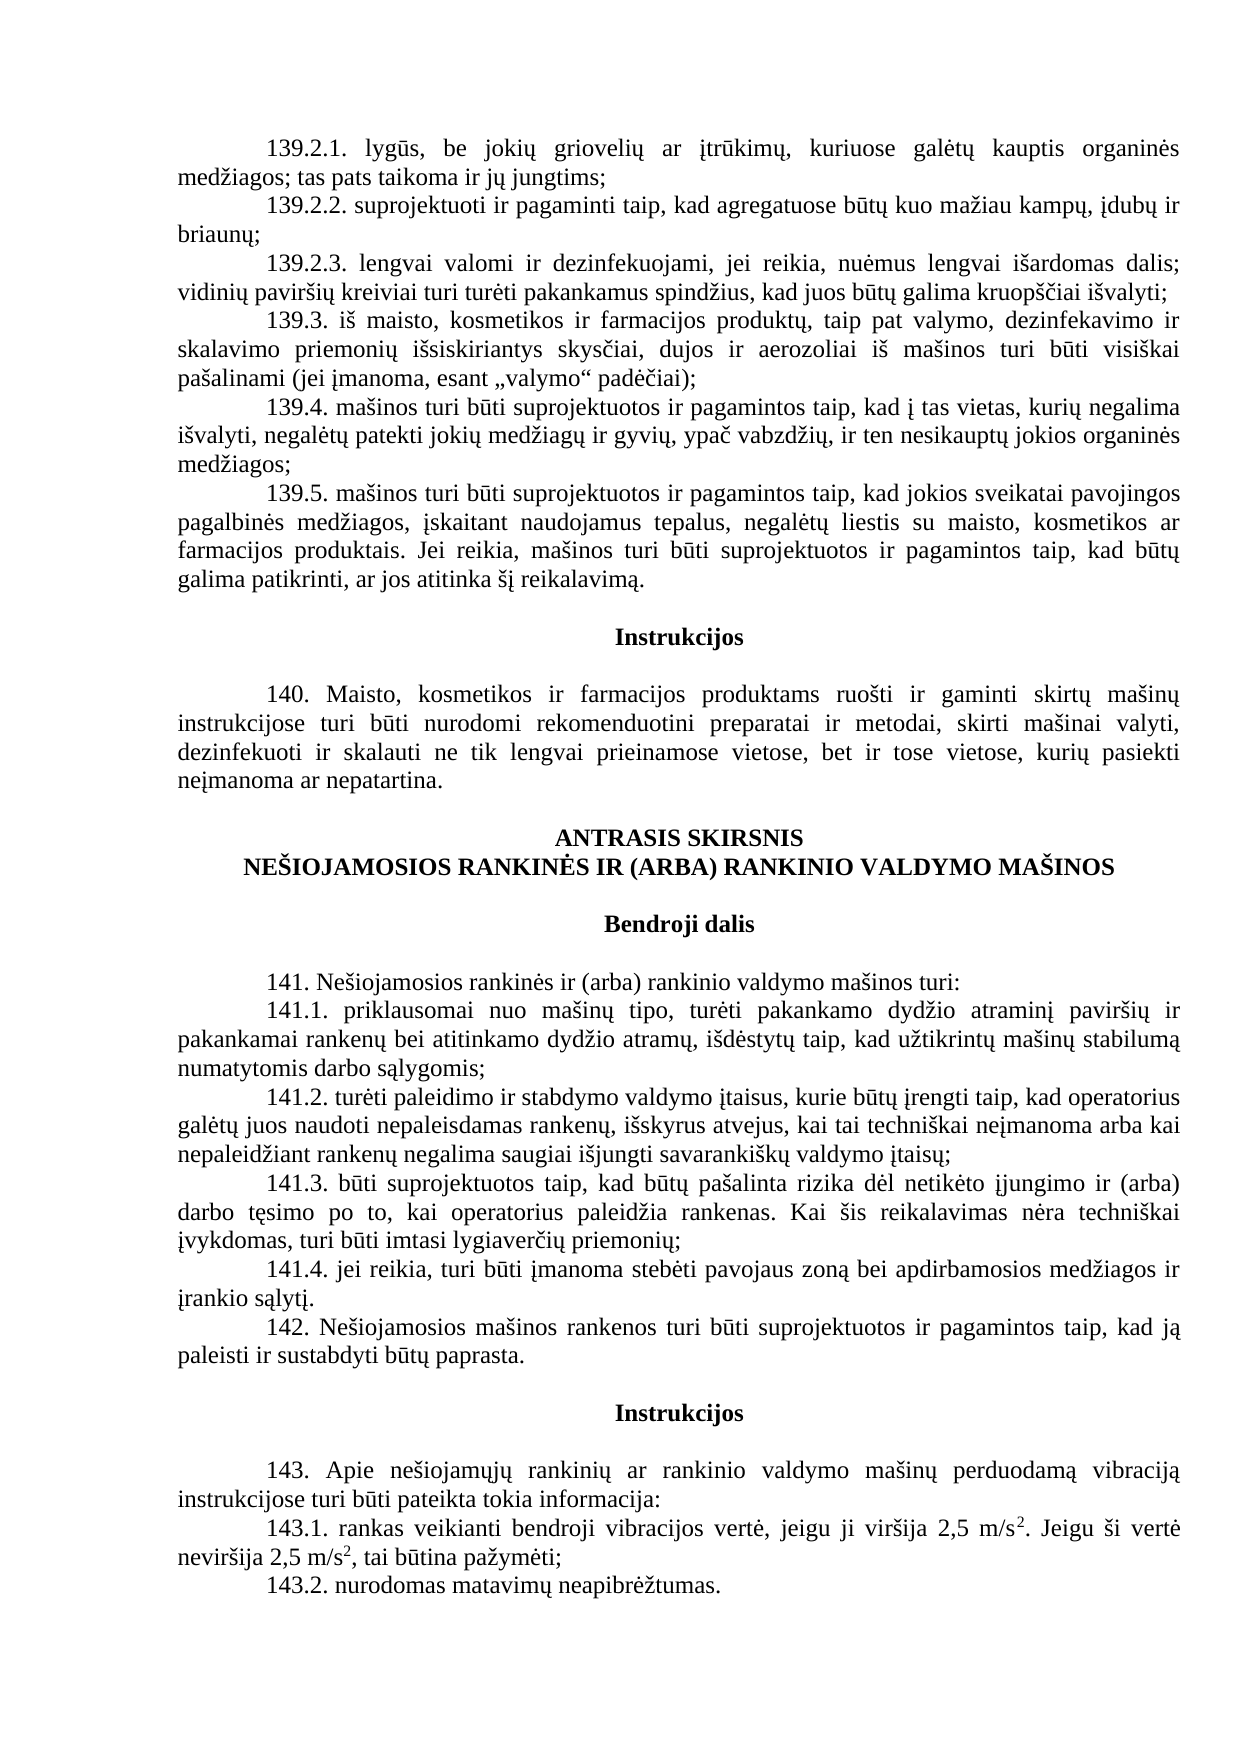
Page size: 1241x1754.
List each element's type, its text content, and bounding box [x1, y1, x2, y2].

text 139.2.3. lengvai valomi ir dezinfekuojami, jei reikia, nuėmus lengvai išardomas dalis; vidinių paviršių kreiviai turi turėti pakankamus spindžius, kad juos būtų galima kruopščiai išvalyti; [177, 248, 1181, 305]
text 142. Nešiojamosios mašinos rankenos turi būti suprojektuotos ir pagamintos taip, kad ją paleisti ir sustabdyti būtų paprasta. [177, 1312, 1181, 1369]
text 143. Apie nešiojamųjų rankinių ar rankinio valdymo mašinų perduodamą vibraciją instrukcijose turi būti pateikta tokia informacija: [177, 1455, 1181, 1513]
text 141.2. turėti paleidimo ir stabdymo valdymo įtaisus, kurie būtų įrengti taip, kad operatorius galėtų juos naudoti nepaleisdamas rankenų, išskyrus atvejus, kai tai techniškai neįmanoma arba kai nepaleidžiant rankenų negalima saugiai išjungti savarankiškų valdymo įtaisų; [177, 1082, 1181, 1168]
text Instrukcijos [177, 1398, 1181, 1427]
text 139.2.1. lygūs, be jokių griovelių ar įtrūkimų, kuriuose galėtų kauptis organinės medžiagos; tas pats taikoma ir jų jungtims; [177, 133, 1181, 190]
text 139.2.2. suprojektuoti ir pagaminti taip, kad agregatuose būtų kuo mažiau kampų, įdubų ir briaunų; [177, 190, 1181, 248]
text 143.1. rankas veikianti bendroji vibracijos vertė, jeigu ji viršija 2,5 m/s2. Jeigu ši vertė neviršija 2,5 m/s2, tai būtina pažymėti; [177, 1513, 1181, 1570]
text 141.1. priklausomai nuo mašinų tipo, turėti pakankamo dydžio atraminį paviršių ir pakankamai rankenų bei atitinkamo dydžio atramų, išdėstytų taip, kad užtikrintų mašinų stabilumą numatytomis darbo sąlygomis; [177, 995, 1181, 1082]
text ANTRASIS SKIRSNIS [177, 823, 1181, 852]
text 143.2. nurodomas matavimų neapibrėžtumas. [177, 1570, 1181, 1599]
text 139.5. mašinos turi būti suprojektuotos ir pagamintos taip, kad jokios sveikatai pavojingos pagalbinės medžiagos, įskaitant naudojamus tepalus, negalėtų liestis su maisto, kosmetikos ar farmacijos produktais. Jei reikia, mašinos turi būti suprojektuotos ir pagamintos taip, kad būtų galima patikrinti, ar jos atitinka šį reikalavimą. [177, 478, 1181, 593]
text 141. Nešiojamosios rankinės ir (arba) rankinio valdymo mašinos turi: [177, 967, 1181, 995]
text NEŠIOJAMOSIOS RANKINĖS IR (ARBA) RANKINIO VALDYMO MAŠINOS [177, 852, 1181, 880]
text 139.4. mašinos turi būti suprojektuotos ir pagamintos taip, kad į tas vietas, kurių negalima išvalyti, negalėtų patekti jokių medžiagų ir gyvių, ypač vabzdžių, ir ten nesikauptų jokios organinės medžiagos; [177, 392, 1181, 478]
text 141.4. jei reikia, turi būti įmanoma stebėti pavojaus zoną bei apdirbamosios medžiagos ir įrankio sąlytį. [177, 1254, 1181, 1312]
text Bendroji dalis [177, 909, 1181, 938]
text 140. Maisto, kosmetikos ir farmacijos produktams ruošti ir gaminti skirtų mašinų instrukcijose turi būti nurodomi rekomenduotini preparatai ir metodai, skirti mašinai valyti, dezinfekuoti ir skalauti ne tik lengvai prieinamose vietose, bet ir tose vietose, kurių pasiekti neįmanoma ar nepatartina. [177, 679, 1181, 794]
text Instrukcijos [177, 622, 1181, 650]
text 139.3. iš maisto, kosmetikos ir farmacijos produktų, taip pat valymo, dezinfekavimo ir skalavimo priemonių išsiskiriantys skysčiai, dujos ir aerozoliai iš mašinos turi būti visiškai pašalinami (jei įmanoma, esant „valymo“ padėčiai); [177, 305, 1181, 392]
text 141.3. būti suprojektuotos taip, kad būtų pašalinta rizika dėl netikėto įjungimo ir (arba) darbo tęsimo po to, kai operatorius paleidžia rankenas. Kai šis reikalavimas nėra techniškai įvykdomas, turi būti imtasi lygiaverčių priemonių; [177, 1168, 1181, 1254]
